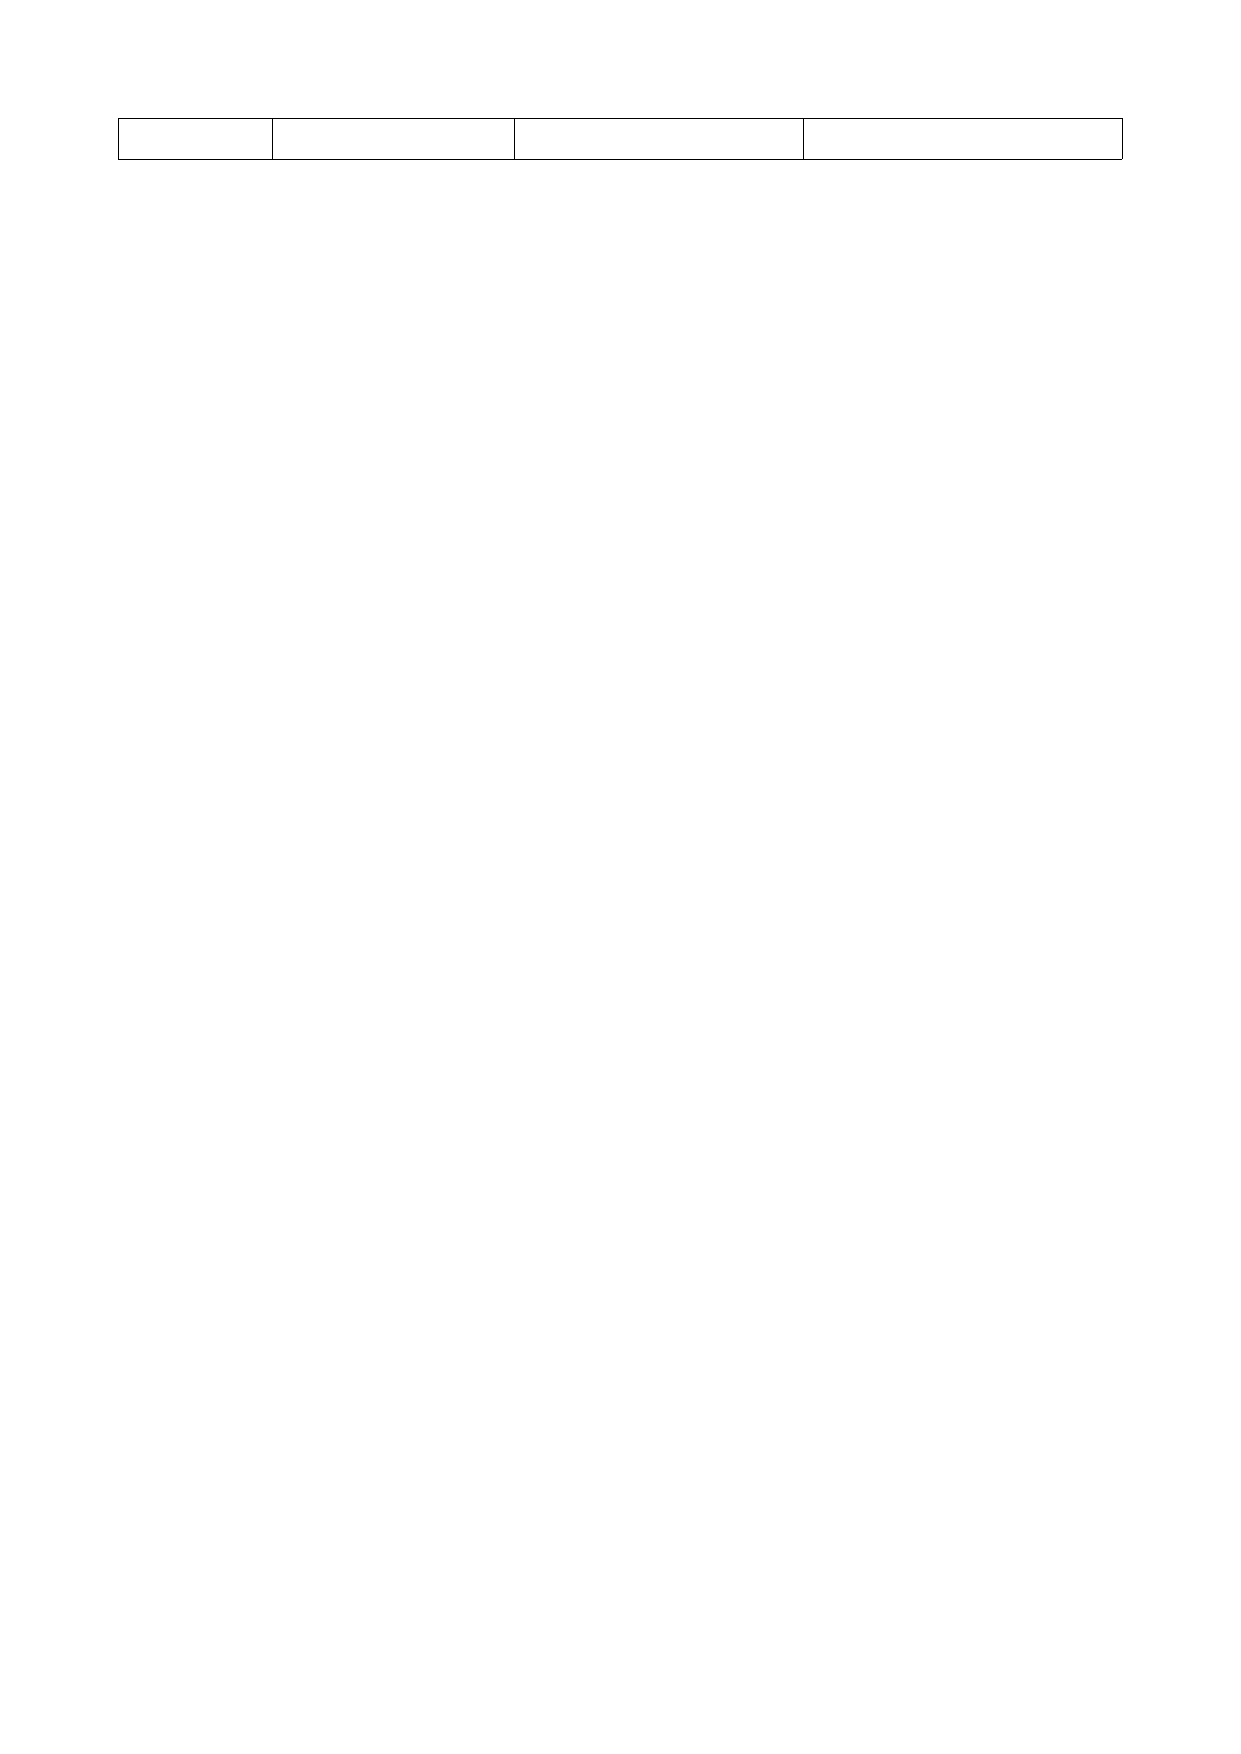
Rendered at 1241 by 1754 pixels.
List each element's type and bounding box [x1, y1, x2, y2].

table_cell [804, 119, 1122, 158]
table_cell [515, 119, 803, 158]
table_cell [273, 119, 514, 158]
table_cell [119, 119, 272, 158]
